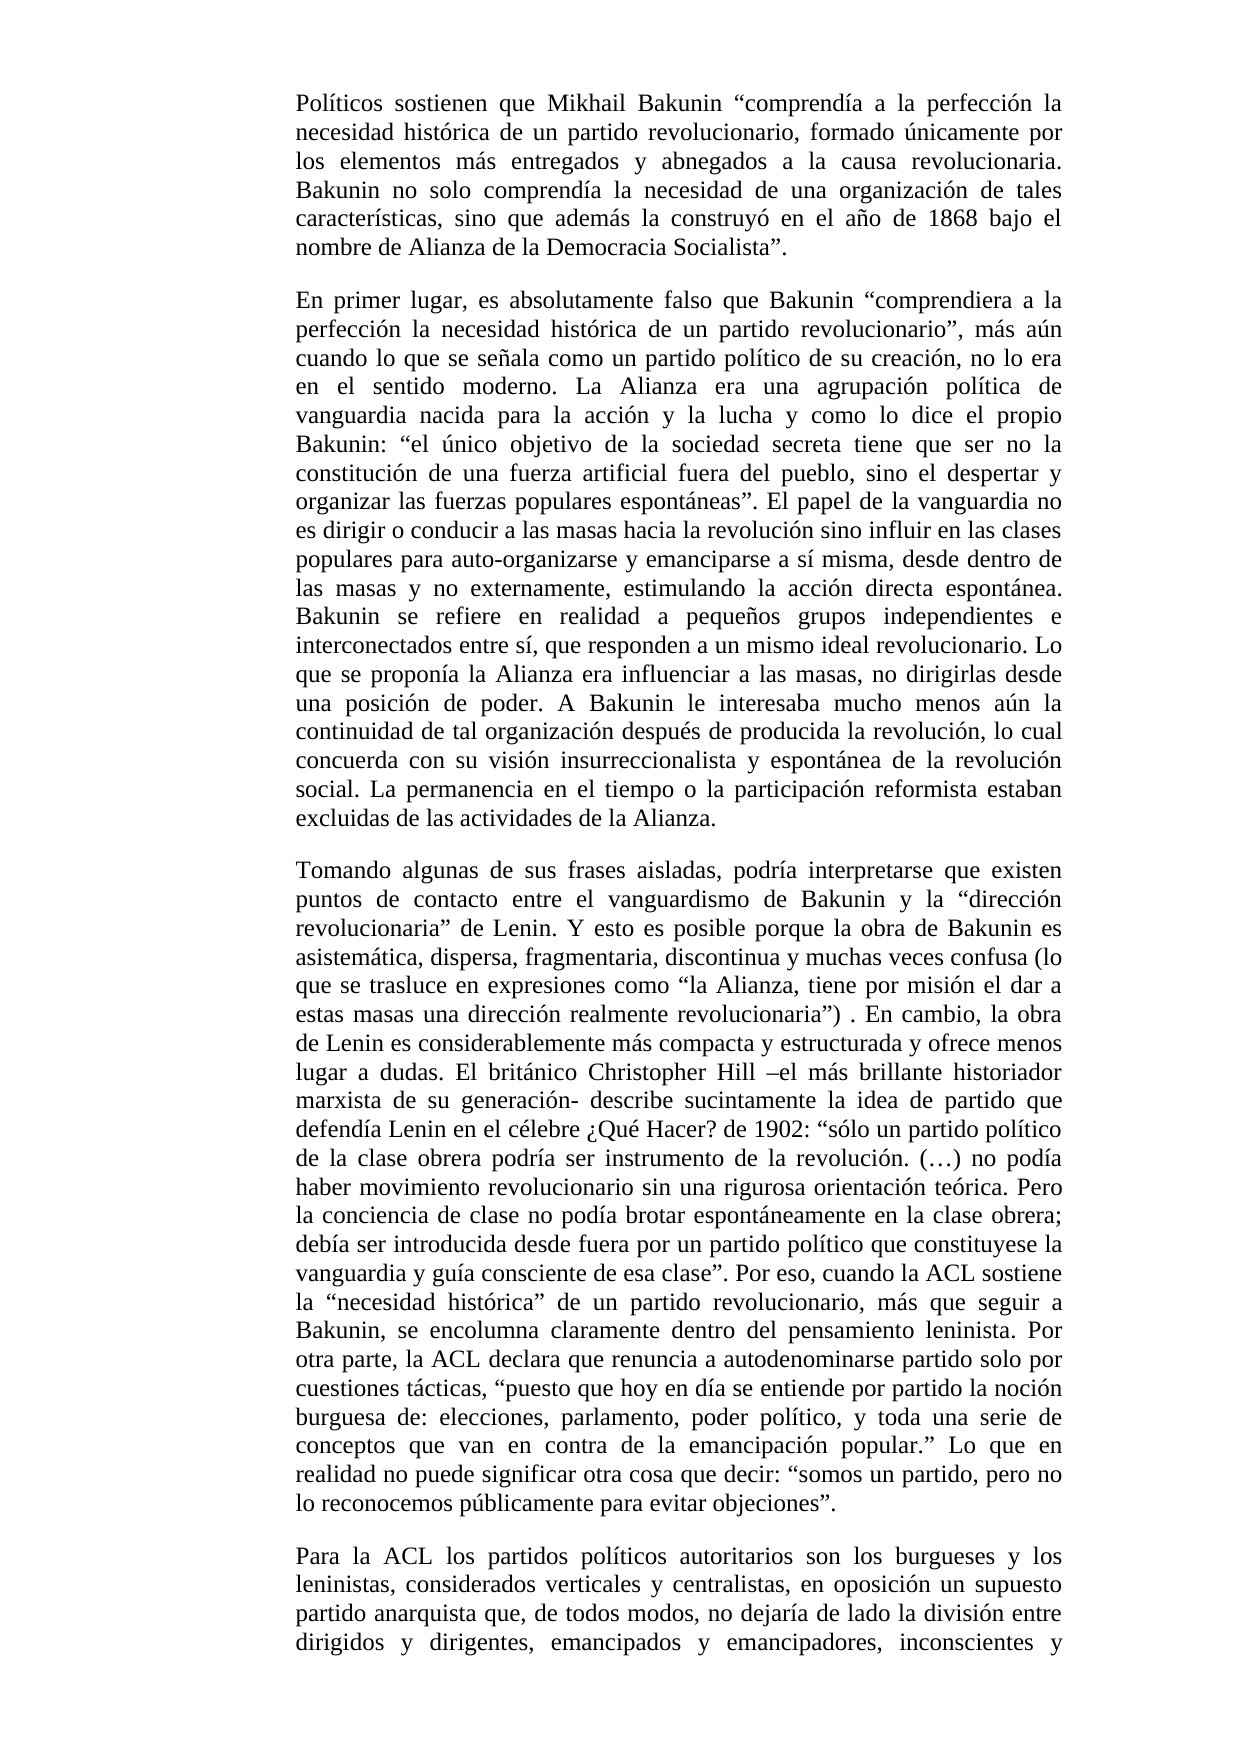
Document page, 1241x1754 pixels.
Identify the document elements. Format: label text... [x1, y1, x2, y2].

text Políticos sostienen que Mikhail Bakunin “comprendía a la perfección la necesidad histórica de un partido revolucionario, formado únicamente por los elementos más entregados y abnegados a la causa revolucionaria. Bakunin no solo comprendía la necesidad de una organización de tales características, sino que además la construyó en el año de 1868 bajo el nombre de Alianza de la Democracia Socialista”. [295, 88, 1063, 261]
text Para la ACL los partidos políticos autoritarios son los burgueses y los leninistas, considerados verticales y centralistas, en oposición un supuesto partido anarquista que, de todos modos, no dejaría de lado la división entre dirigidos y dirigentes, emancipados y emancipadores, inconscientes y [295, 1541, 1063, 1656]
text En primer lugar, es absolutamente falso que Bakunin “comprendiera a la perfección la necesidad histórica de un partido revolucionario”, más aún cuando lo que se señala como un partido político de su creación, no lo era en el sentido moderno. La Alianza era una agrupación política de vanguardia nacida para la acción y la lucha y como lo dice el propio Bakunin: “el único objetivo de la sociedad secreta tiene que ser no la constitución de una fuerza artificial fuera del pueblo, sino el despertar y organizar las fuerzas populares espontáneas”. El papel de la vanguardia no es dirigir o conducir a las masas hacia la revolución sino influir en las clases populares para auto-organizarse y emanciparse a sí misma, desde dentro de las masas y no externamente, estimulando la acción directa espontánea. Bakunin se refiere en realidad a pequeños grupos independientes e interconectados entre sí, que responden a un mismo ideal revolucionario. Lo que se proponía la Alianza era influenciar a las masas, no dirigirlas desde una posición de poder. A Bakunin le interesaba mucho menos aún la continuidad de tal organización después de producida la revolución, lo cual concuerda con su visión insurreccionalista y espontánea de la revolución social. La permanencia en el tiempo o la participación reformista estaban excluidas de las actividades de la Alianza. [295, 285, 1063, 831]
text Tomando algunas de sus frases aisladas, podría interpretarse que existen puntos de contacto entre el vanguardismo de Bakunin y la “dirección revolucionaria” de Lenin. Y esto es posible porque la obra de Bakunin es asistemática, dispersa, fragmentaria, discontinua y muchas veces confusa (lo que se trasluce en expresiones como “la Alianza, tiene por misión el dar a estas masas una dirección realmente revolucionaria”) . En cambio, la obra de Lenin es considerablemente más compacta y estructurada y ofrece menos lugar a dudas. El británico Christopher Hill –el más brillante historiador marxista de su generación- describe sucintamente la idea de partido que defendía Lenin en el célebre ¿Qué Hacer? de 1902: “sólo un partido político de la clase obrera podría ser instrumento de la revolución. (…) no podía haber movimiento revolucionario sin una rigurosa orientación teórica. Pero la conciencia de clase no podía brotar espontáneamente en la clase obrera; debía ser introducida desde fuera por un partido político que constituyese la vanguardia y guía consciente de esa clase”. Por eso, cuando la ACL sostiene la “necesidad histórica” de un partido revolucionario, más que seguir a Bakunin, se encolumna claramente dentro del pensamiento leninista. Por otra parte, la ACL declara que renuncia a autodenominarse partido solo por cuestiones tácticas, “puesto que hoy en día se entiende por partido la noción burguesa de: elecciones, parlamento, poder político, y toda una serie de conceptos que van en contra de la emancipación popular.” Lo que en realidad no puede significar otra cosa que decir: “somos un partido, pero no lo reconocemos públicamente para evitar objeciones”. [295, 855, 1063, 1517]
